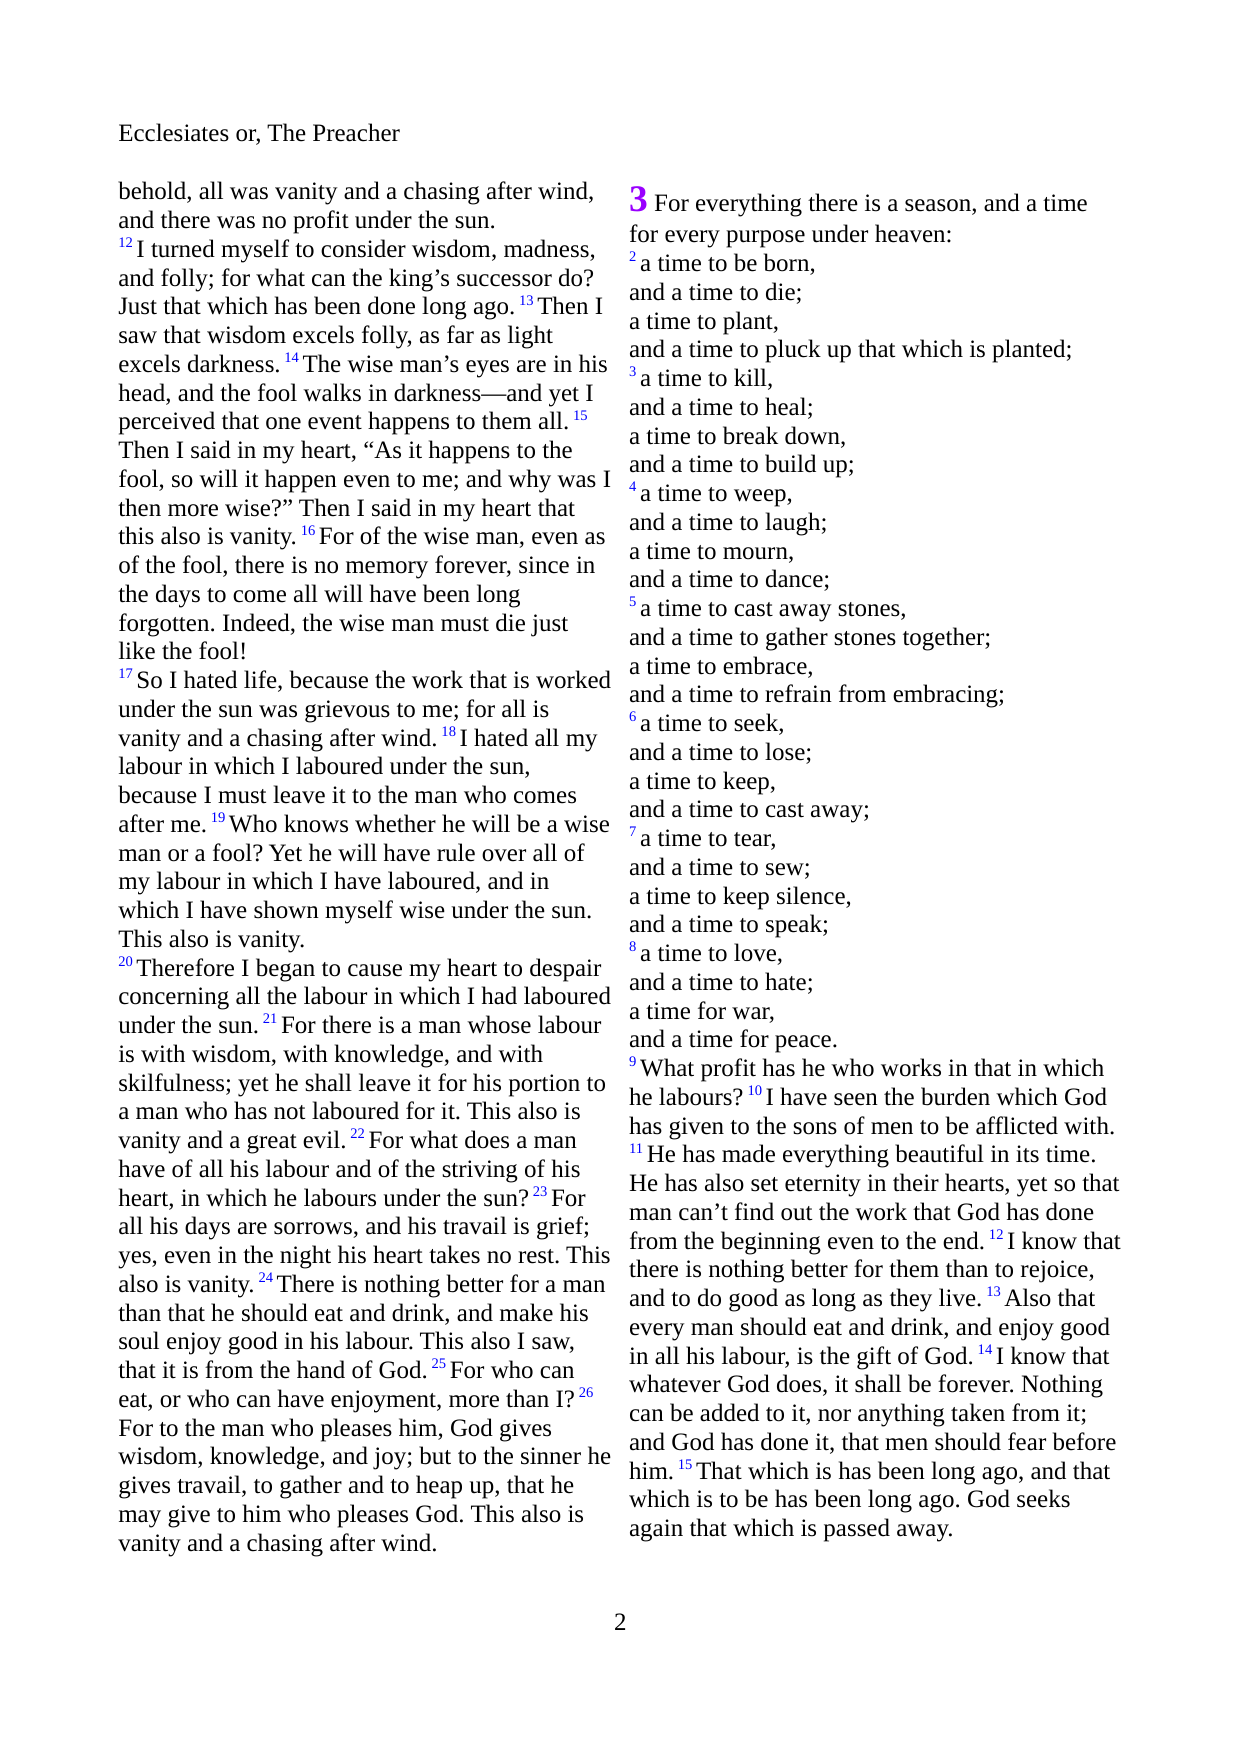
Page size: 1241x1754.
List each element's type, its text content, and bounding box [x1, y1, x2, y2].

text behold, all was vanity and a chasing after wind, and there was no profit under the sun. [118, 176, 611, 234]
text a time to mourn, [629, 536, 1122, 564]
text a time to keep silence, [629, 881, 1122, 909]
text 17 So I hated life, because the work that is worked under the sun was grievous to me; for all is vanity and a chasing after wind. 18 I hated all my labour in which I laboured under the sun, because I must leave it to the man who comes after me. 19 Who knows whether he will be a wise man or a fool? Yet he will have rule over all of my labour in which I have laboured, and in which I have shown myself wise under the sun. This also is vanity. [118, 665, 611, 953]
text and a time to build up; [629, 449, 1122, 478]
text 3 a time to kill, [629, 363, 1122, 392]
text and a time to gather stones together; [629, 622, 1122, 651]
text and a time to die; [629, 277, 1122, 306]
text 8 a time to love, [629, 938, 1122, 967]
text and a time to laugh; [629, 507, 1122, 536]
text and a time for peace. [629, 1024, 1122, 1053]
text 6 a time to seek, [629, 708, 1122, 737]
text 3 For everything there is a season, and a time for every purpose under heaven: [629, 176, 1122, 248]
text a time to embrace, [629, 651, 1122, 679]
text and a time to cast away; [629, 794, 1122, 823]
text a time to break down, [629, 421, 1122, 449]
text 12 I turned myself to consider wisdom, madness, and folly; for what can the king’s successor do? Just that which has been done long ago. 13 Then I saw that wisdom excels folly, as far as light excels darkness. 14 The wise man’s eyes are in his head, and the fool walks in darkness—and yet I perceived that one event happens to them all. 15 Then I said in my heart, “As it happens to the fool, so will it happen even to me; and why was I then more wise?” Then I said in my heart that this also is vanity. 16 For of the wise man, even as of the fool, there is no memory forever, since in the days to come all will have been long forgotten. Indeed, the wise man must die just like the fool! [118, 234, 611, 665]
text a time for war, [629, 996, 1122, 1024]
text 20 Therefore I began to cause my heart to despair concerning all the labour in which I had laboured under the sun. 21 For there is a man whose labour is with wisdom, with knowledge, and with skilfulness; yet he shall leave it for his portion to a man who has not laboured for it. This also is vanity and a great evil. 22 For what does a man have of all his labour and of the striving of his heart, in which he labours under the sun? 23 For all his days are sorrows, and his travail is grief; yes, even in the night his heart takes no rest. This also is vanity. 24 There is nothing better for a man than that he should eat and drink, and make his soul enjoy good in his labour. This also I saw, that it is from the hand of God. 25 For who can eat, or who can have enjoyment, more than I? 26 For to the man who pleases him, God gives wisdom, knowledge, and joy; but to the sinner he gives travail, to gather and to heap up, that he may give to him who pleases God. This also is vanity and a chasing after wind. [118, 953, 611, 1556]
text 2 a time to be born, [629, 248, 1122, 277]
text 9 What profit has he who works in that in which he labours? 10 I have seen the burden which God has given to the sons of men to be afflicted with. 11 He has made everything beautiful in its time. He has also set eternity in their hearts, yet so that man can’t find out the work that God has done from the beginning even to the end. 12 I know that there is nothing better for them than to rejoice, and to do good as long as they live. 13 Also that every man should eat and drink, and enjoy good in all his labour, is the gift of God. 14 I know that whatever God does, it shall be forever. Nothing can be added to it, nor anything taken from it; and God has done it, that men should fear before him. 15 That which is has been long ago, and that which is to be has been long ago. God seeks again that which is passed away. [629, 1053, 1122, 1542]
text and a time to speak; [629, 909, 1122, 938]
text a time to keep, [629, 766, 1122, 794]
text and a time to heal; [629, 392, 1122, 421]
text and a time to dance; [629, 564, 1122, 593]
text and a time to sew; [629, 852, 1122, 881]
text and a time to hate; [629, 967, 1122, 996]
text 5 a time to cast away stones, [629, 593, 1122, 622]
text and a time to pluck up that which is planted; [629, 334, 1122, 363]
text a time to plant, [629, 306, 1122, 334]
text and a time to lose; [629, 737, 1122, 766]
text 7 a time to tear, [629, 823, 1122, 852]
text and a time to refrain from embracing; [629, 679, 1122, 708]
text 4 a time to weep, [629, 478, 1122, 507]
